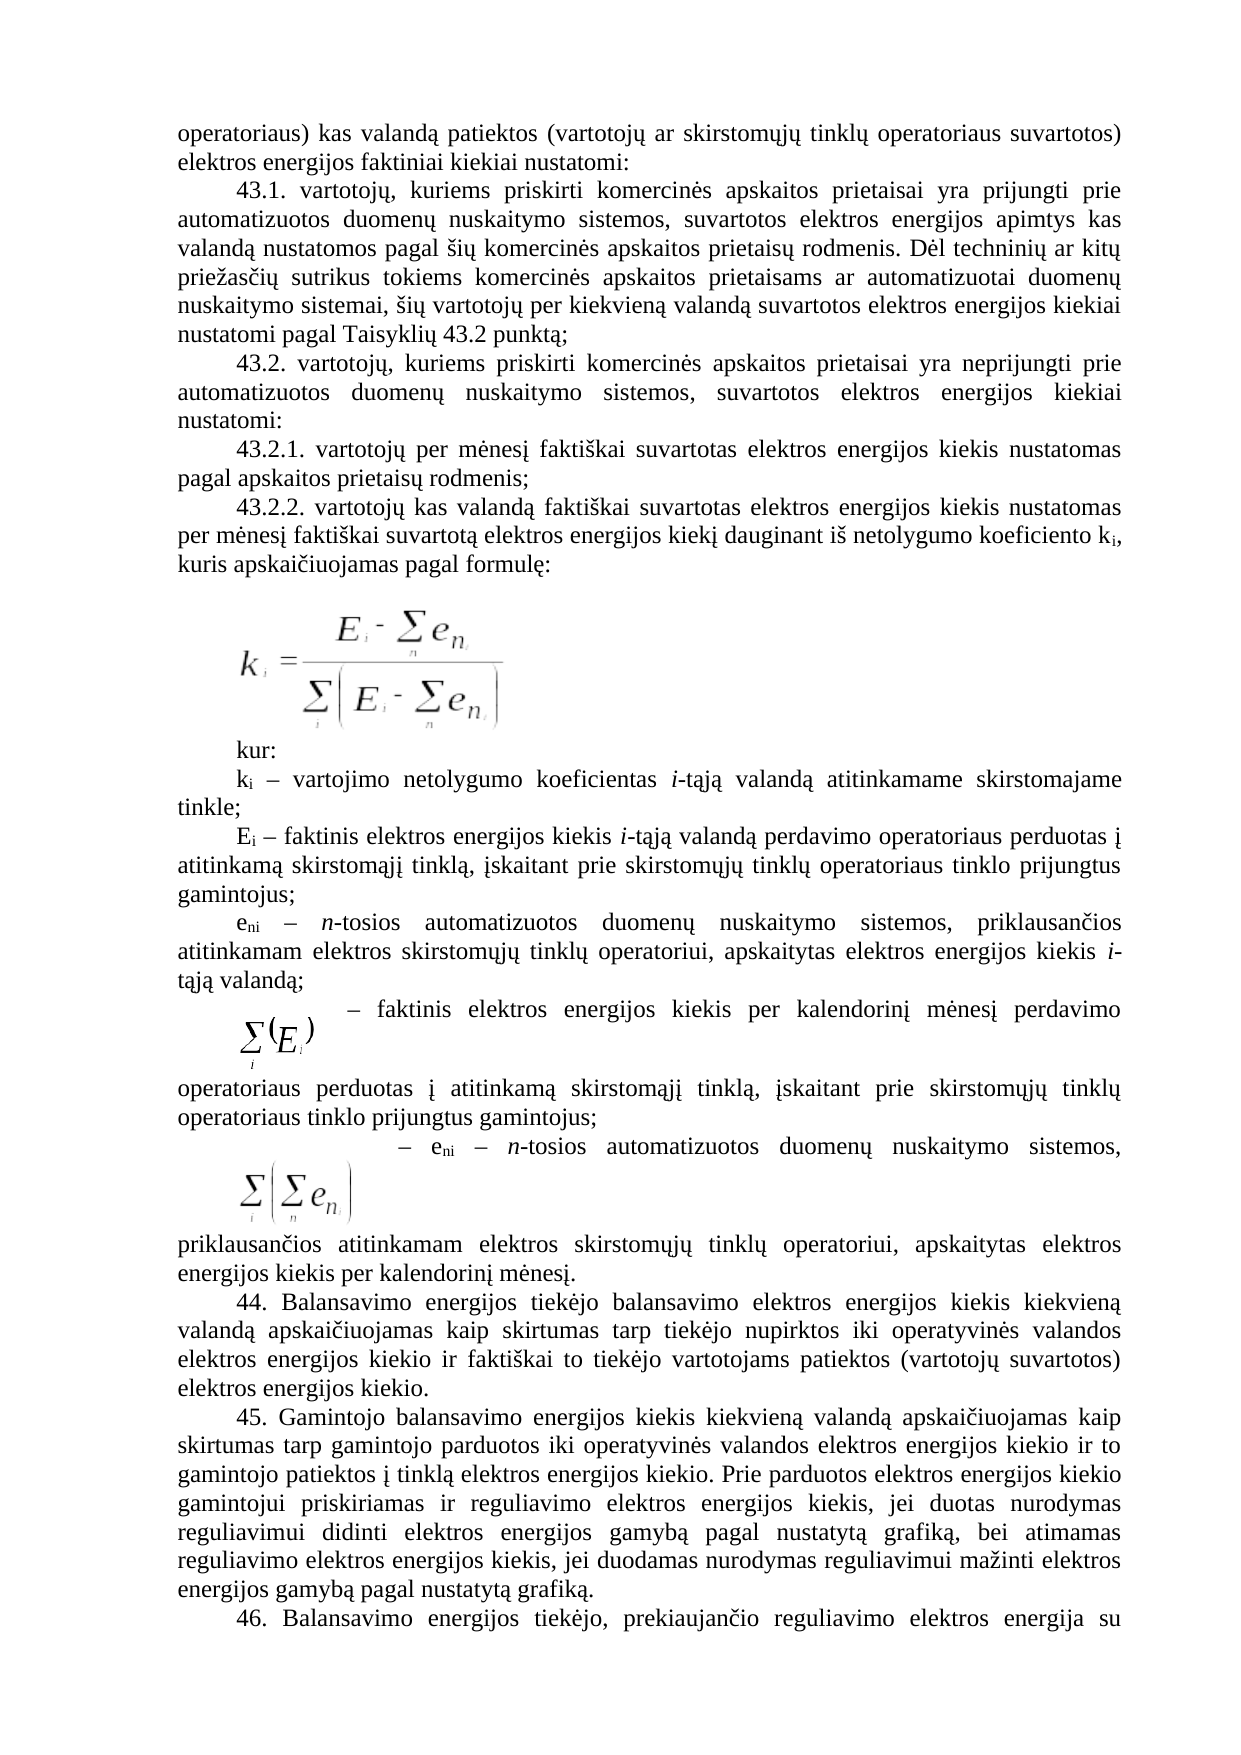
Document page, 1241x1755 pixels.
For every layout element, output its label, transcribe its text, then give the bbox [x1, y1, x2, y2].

text 43.1. vartotojų, kuriems priskirti komercinės apskaitos prietaisai yra prijungti prie automatizuotos duomenų nuskaitymo sistemos, suvartotos elektros energijos apimtys kas valandą nustatomos pagal šių komercinės apskaitos prietaisų rodmenis. Dėl techninių ar kitų priežasčių sutrikus tokiems komercinės apskaitos prietaisams ar automatizuotai duomenų nuskaitymo sistemai, šių vartotojų per kiekvieną valandą suvartotos elektros energijos kiekiai nustatomi pagal Taisyklių 43.2 punktą; [177, 176, 1122, 348]
text 44. Balansavimo energijos tiekėjo balansavimo elektros energijos kiekis kiekvieną valandą apskaičiuojamas kaip skirtumas tarp tiekėjo nupirktos iki operatyvinės valandos elektros energijos kiekio ir faktiškai to tiekėjo vartotojams patiektos (vartotojų suvartotos) elektros energijos kiekio. [177, 1287, 1122, 1402]
text 43.2.2. vartotojų kas valandą faktiškai suvartotas elektros energijos kiekis nustatomas per mėnesį faktiškai suvartotą elektros energijos kiekį dauginant iš netolygumo koeficiento ki, kuris apskaičiuojamas pagal formulę: [177, 492, 1122, 578]
text kur: [177, 735, 1122, 764]
text 46. Balansavimo energijos tiekėjo, prekiaujančio reguliavimo elektros energija su [177, 1603, 1122, 1632]
text operatoriaus) kas valandą patiektos (vartotojų ar skirstomųjų tinklų operatoriaus suvartotos) elektros energijos faktiniai kiekiai nustatomi: [177, 118, 1122, 176]
text 45. Gamintojo balansavimo energijos kiekis kiekvieną valandą apskaičiuojamas kaip skirtumas tarp gamintojo parduotos iki operatyvinės valandos elektros energijos kiekio ir to gamintojo patiektos į tinklą elektros energijos kiekio. Prie parduotos elektros energijos kiekio gamintojui priskiriamas ir reguliavimo elektros energijos kiekis, jei duotas nurodymas reguliavimui didinti elektros energijos gamybą pagal nustatytą grafiką, bei atimamas reguliavimo elektros energijos kiekis, jei duodamas nurodymas reguliavimui mažinti elektros energijos gamybą pagal nustatytą grafiką. [177, 1402, 1122, 1603]
text eni – n-tosios automatizuotos duomenų nuskaitymo sistemos, priklausančios atitinkamam elektros skirstomųjų tinklų operatoriui, apskaitytas elektros energijos kiekis i-tąją valandą; [177, 907, 1122, 994]
text 43.2.1. vartotojų per mėnesį faktiškai suvartotas elektros energijos kiekis nustatomas pagal apskaitos prietaisų rodmenis; [177, 434, 1122, 492]
text ki – vartojimo netolygumo koeficientas i-tąją valandą atitinkamame skirstomajame tinkle; [177, 764, 1122, 821]
text 43.2. vartotojų, kuriems priskirti komercinės apskaitos prietaisai yra neprijungti prie automatizuotos duomenų nuskaitymo sistemos, suvartotos elektros energijos kiekiai nustatomi: [177, 348, 1122, 434]
text SUMA(i)(E(i)) – faktinis elektros energijos kiekis per kalendorinį mėnesį perdavimo operatoriaus perduotas į atitinkamą skirstomąjį tinklą, įskaitant prie skirstomųjų tinklų operatoriaus tinklo prijungtus gamintojus; [177, 994, 1122, 1131]
text Ei – faktinis elektros energijos kiekis i-tąją valandą perdavimo operatoriaus perduotas į atitinkamą skirstomąjį tinklą, įskaitant prie skirstomųjų tinklų operatoriaus tinklo prijungtus gamintojus; [177, 821, 1122, 907]
text SUMA(i)(SUMA(n)e(n()i)) – eni – n-tosios automatizuotos duomenų nuskaitymo sistemos, priklausančios atitinkamam elektros skirstomųjų tinklų operatoriui, apskaitytas elektros energijos kiekis per kalendorinį mėnesį. [177, 1131, 1122, 1287]
